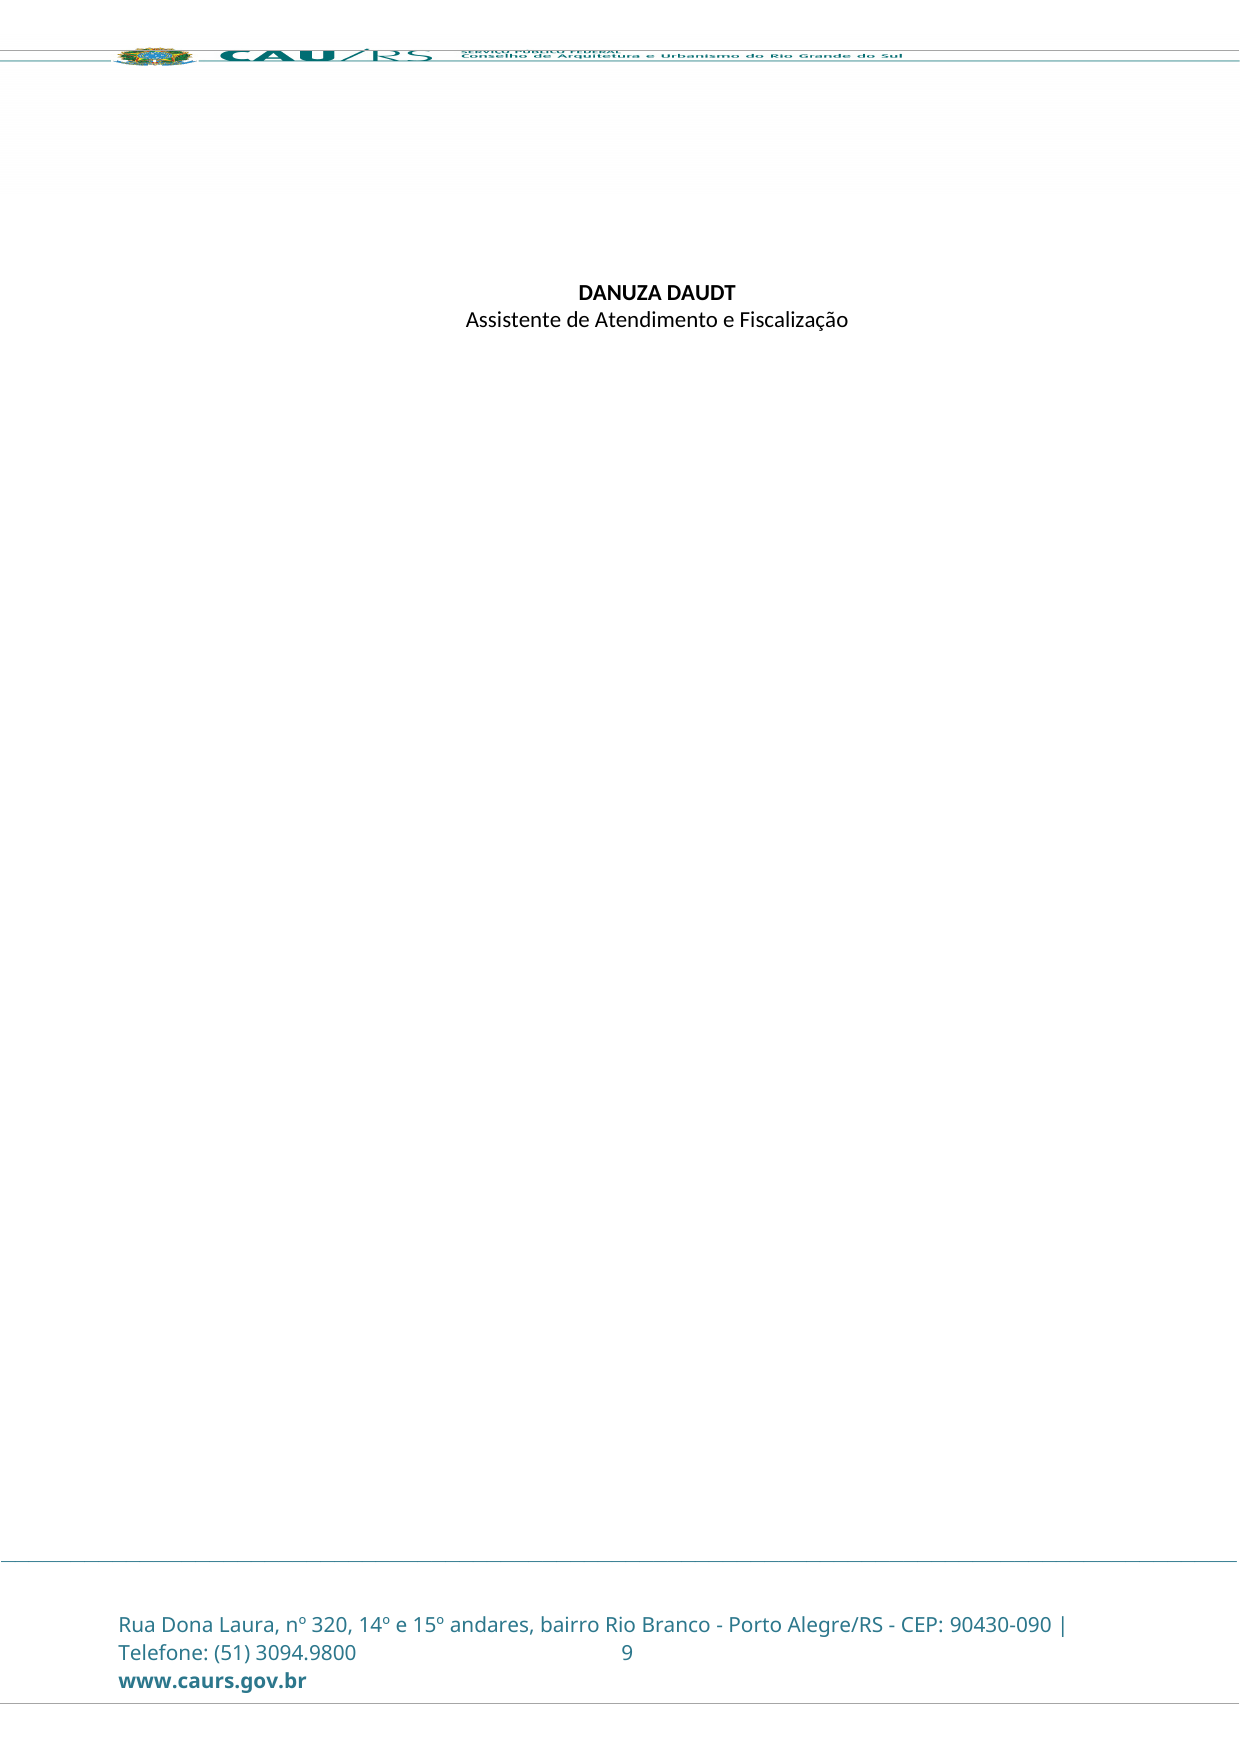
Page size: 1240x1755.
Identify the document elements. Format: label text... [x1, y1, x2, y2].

table_cell DANUZA DAUDT Assistente de Atendimento e Fiscalização [177, 278, 1137, 342]
table_cell [177, 222, 1137, 278]
